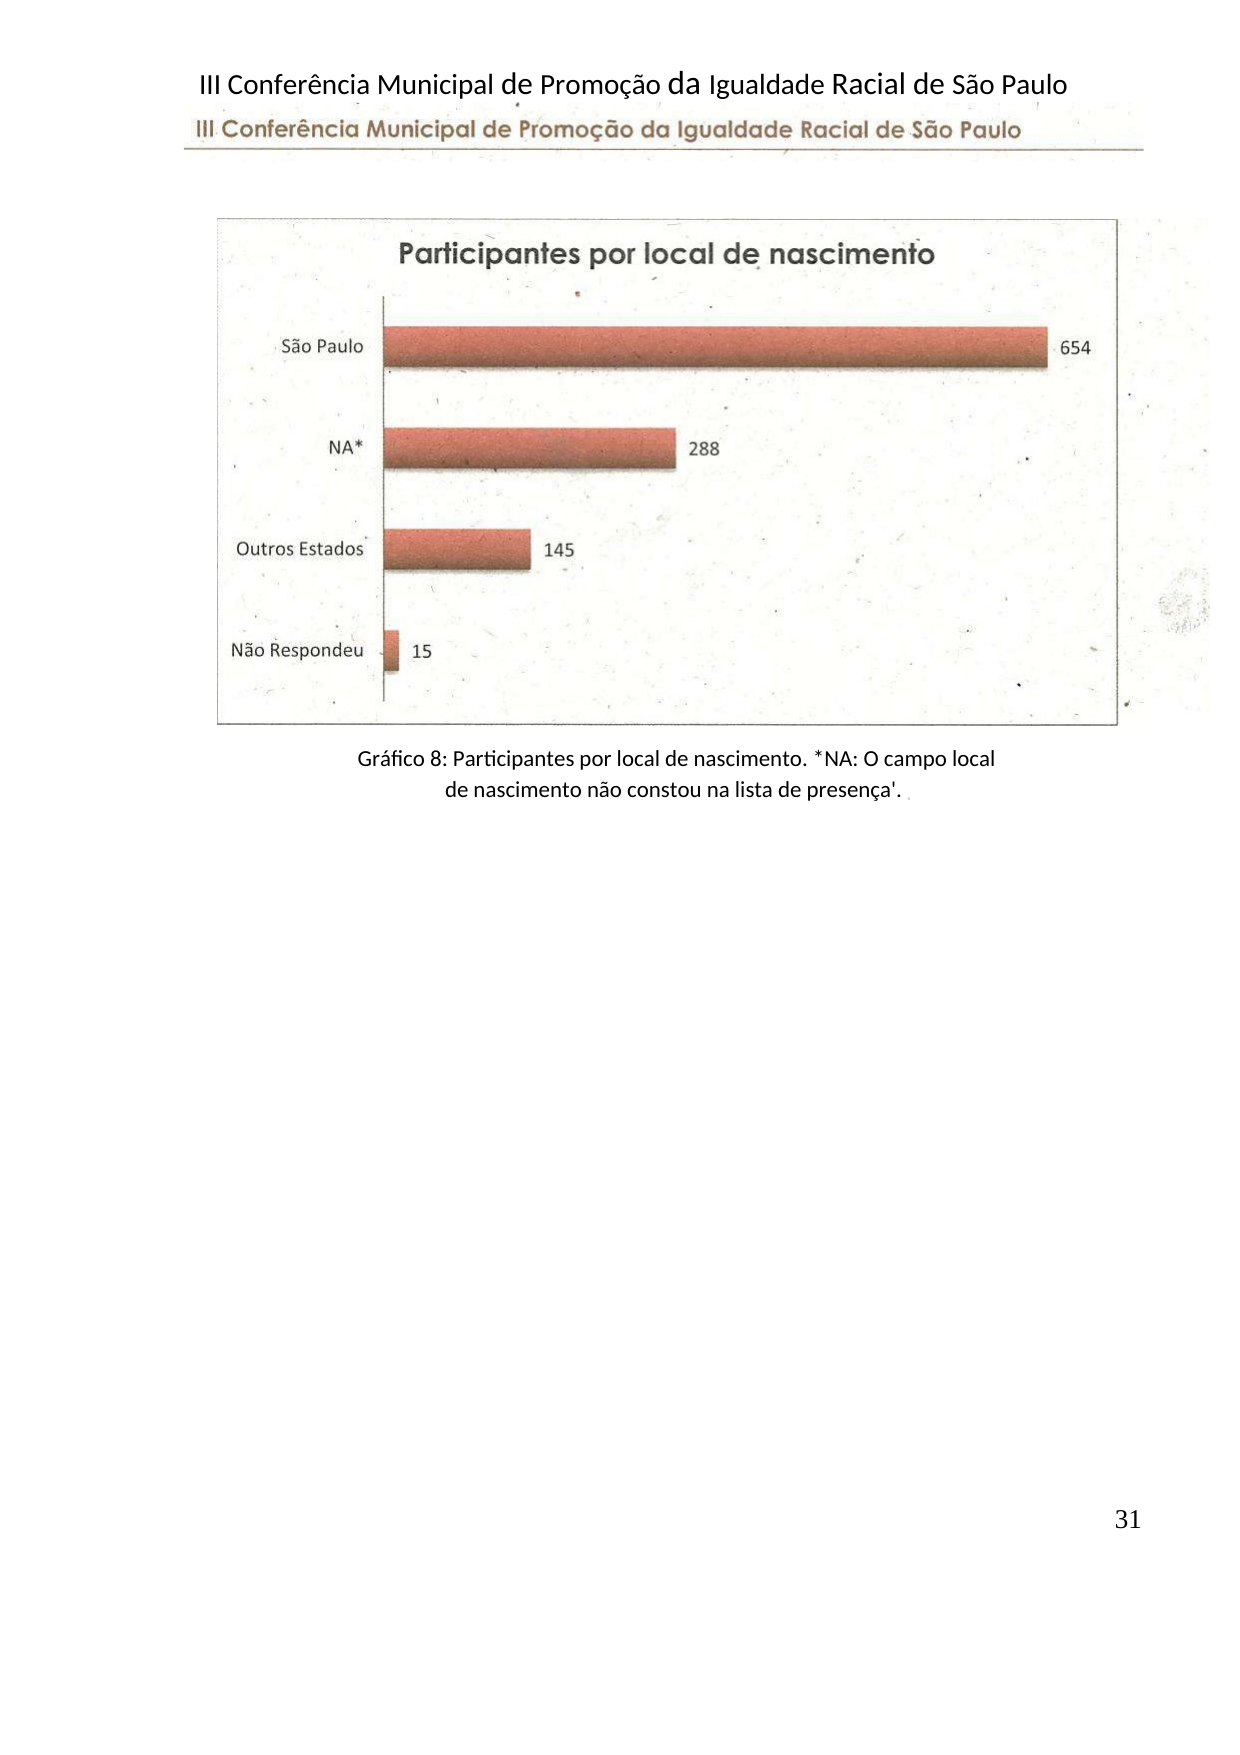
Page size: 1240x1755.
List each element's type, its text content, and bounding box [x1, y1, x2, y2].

text Gráfico 8: Participantes por local de nascimento. *NA: O campo local de nascimento não constou na lista de presença'. [346, 744, 1008, 803]
